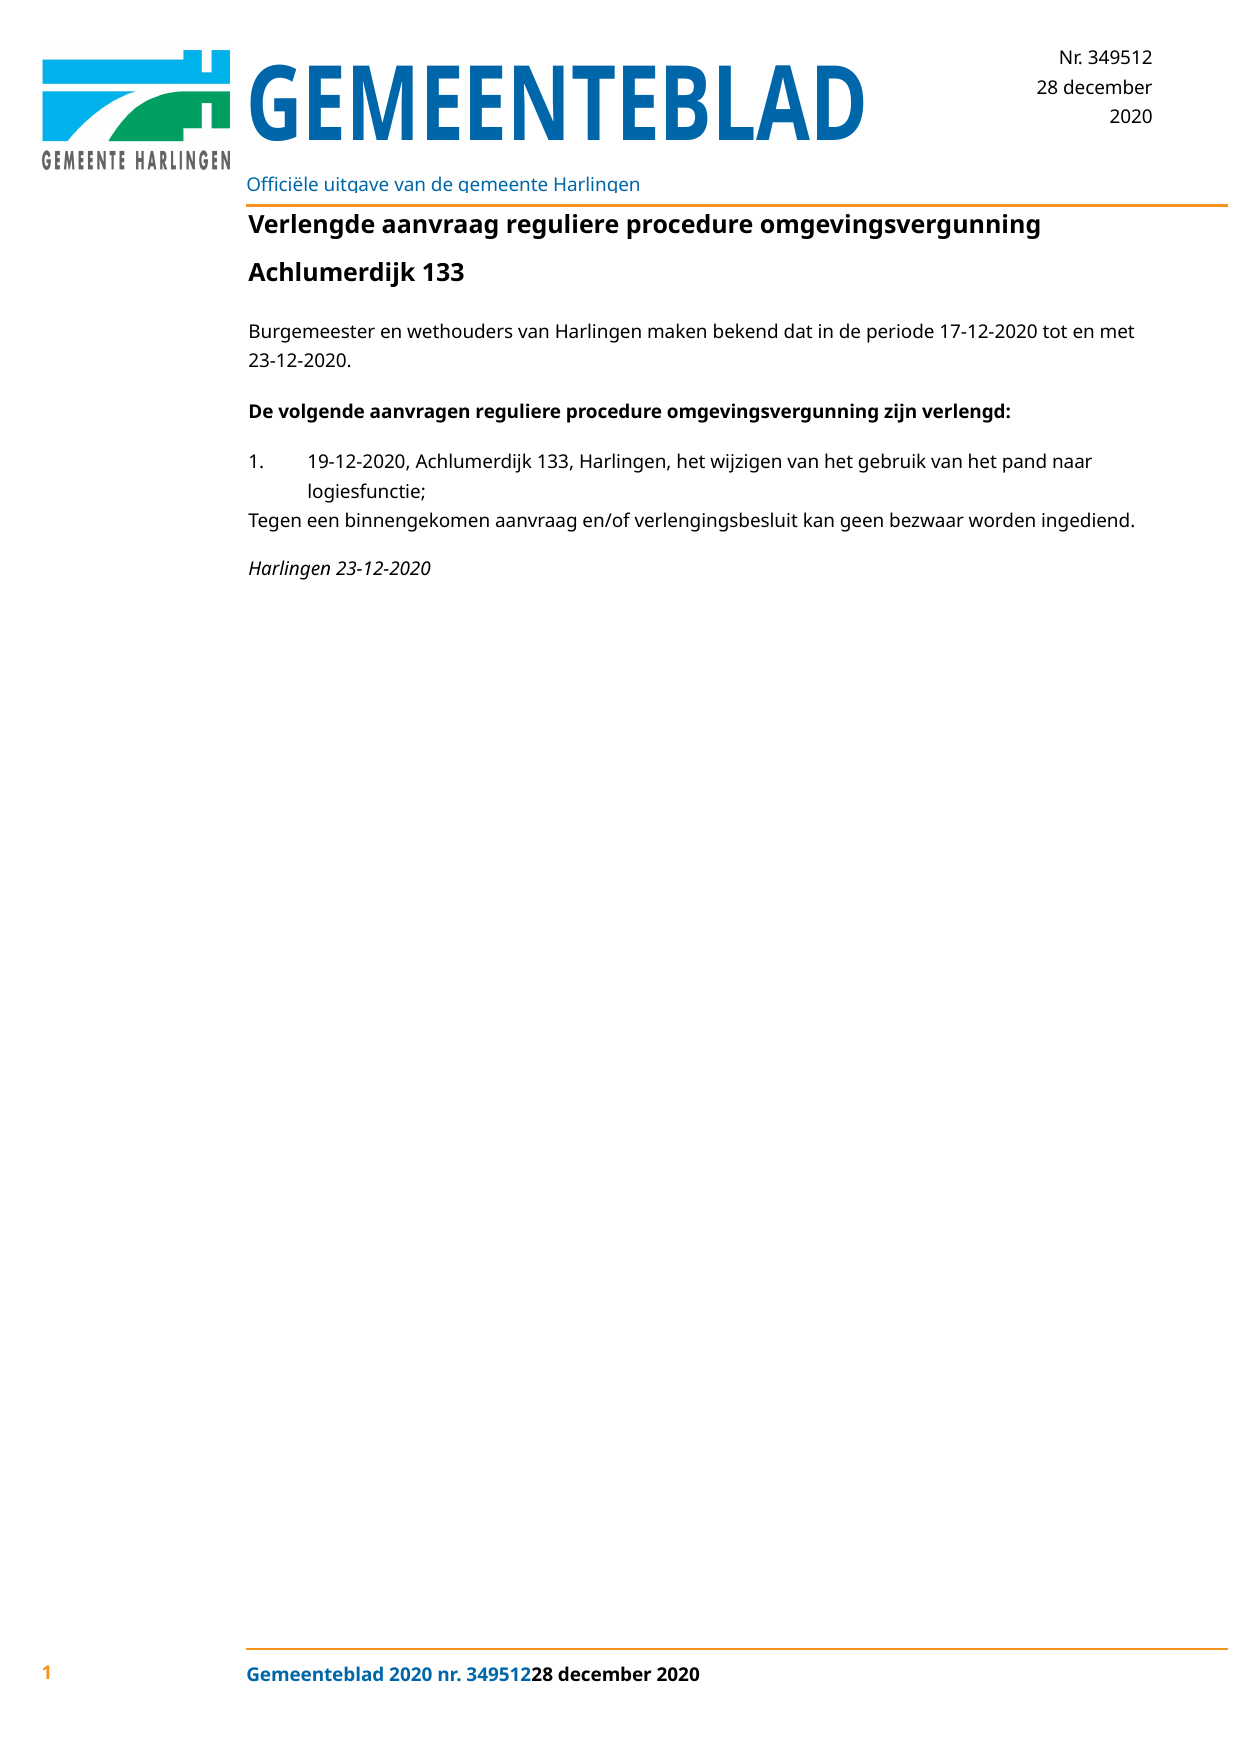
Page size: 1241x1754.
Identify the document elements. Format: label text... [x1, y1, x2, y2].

picture [41, 47, 231, 172]
text Tegen een binnengekomen aanvraag en/of verlengingsbesluit kan geen bezwaar worden ingediend. [248, 507, 1152, 533]
text Verlengde aanvraag reguliere procedure omgevingsvergunning Achlumerdijk 133 [248, 207, 1152, 288]
text Harlingen 23-12-2020 [248, 555, 1152, 581]
text Burgemeester en wethouders van Harlingen maken bekend dat in de periode 17-12-2020 tot en met 23-12-2020. [248, 318, 1152, 373]
text De volgende aanvragen reguliere procedure omgevingsvergunning zijn verlengd: [248, 398, 1152, 424]
list 19-12-2020, Achlumerdijk 133, Harlingen, het wijzigen van het gebruik van het pand naar logiesfunctie; [248, 448, 1152, 504]
